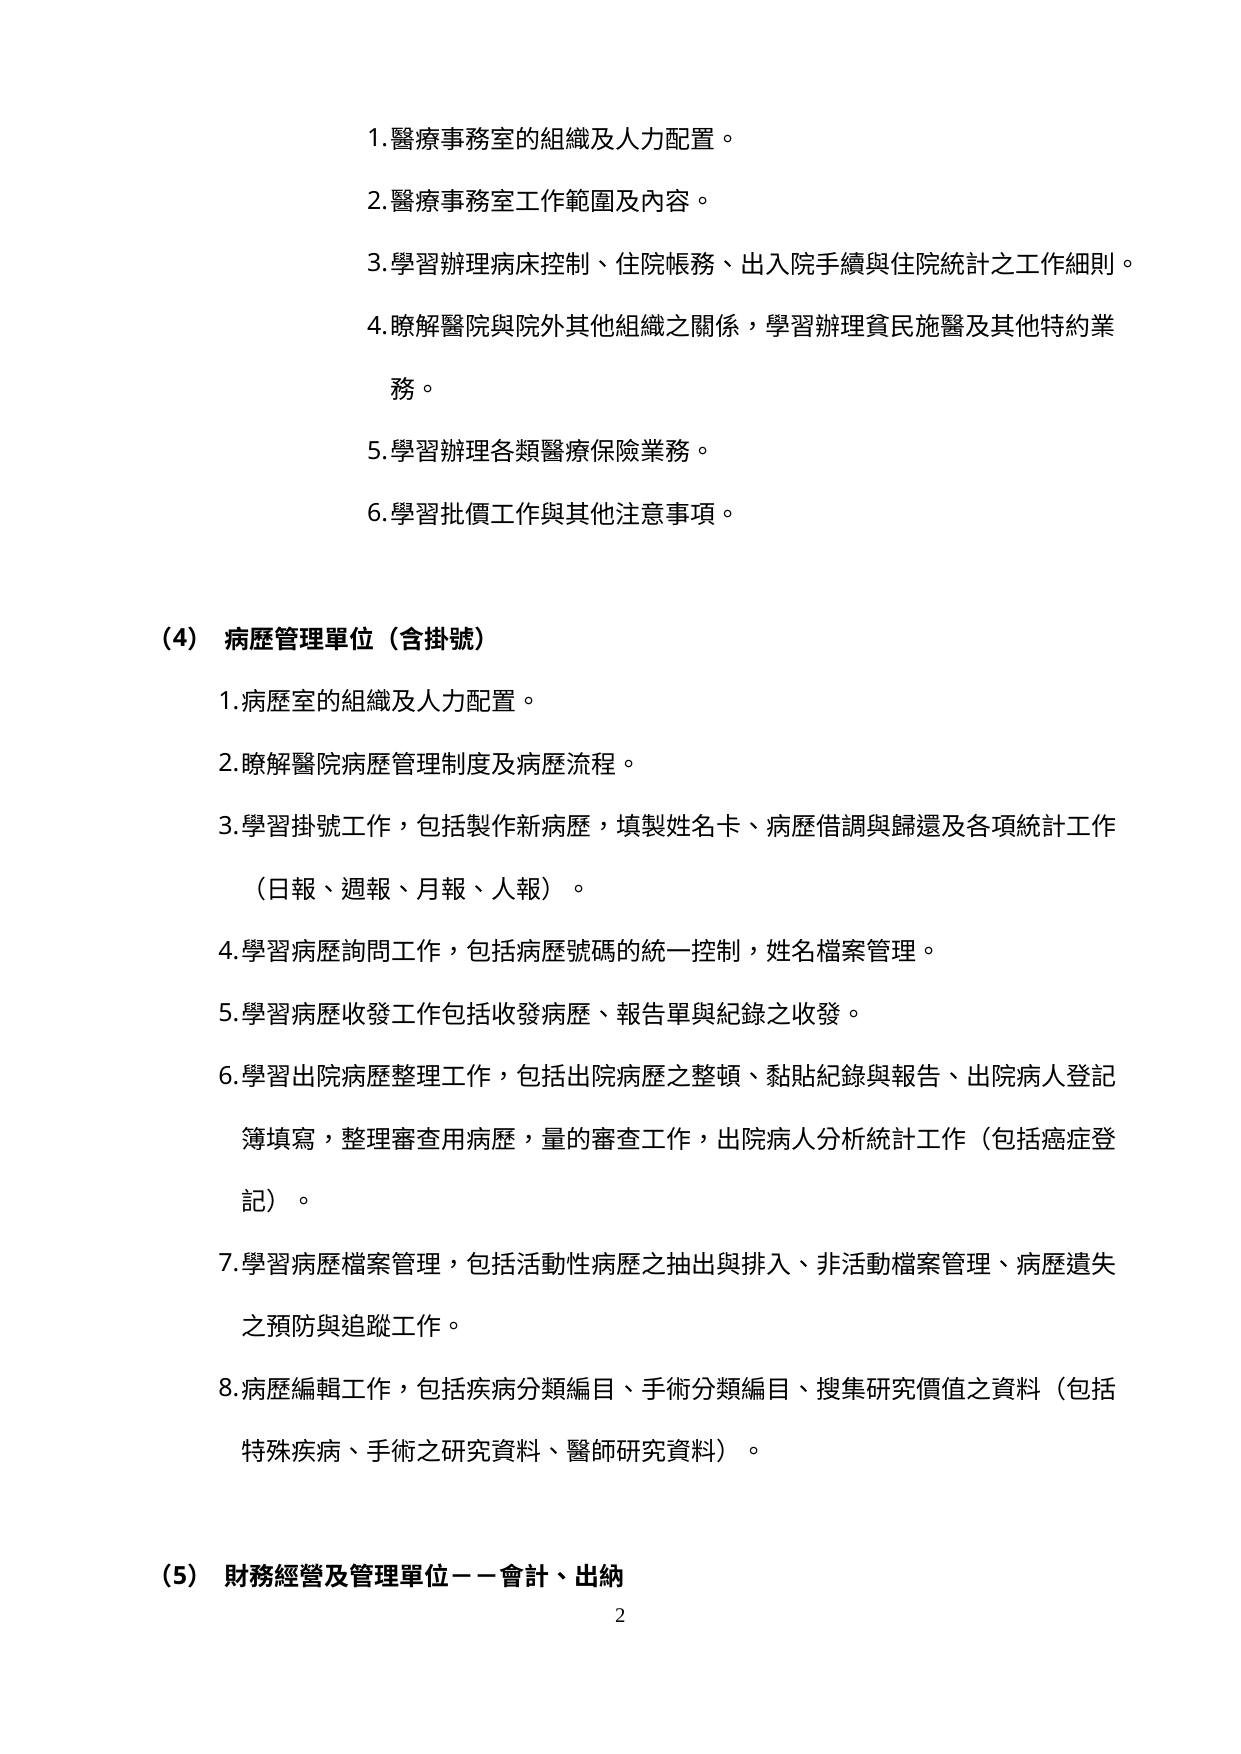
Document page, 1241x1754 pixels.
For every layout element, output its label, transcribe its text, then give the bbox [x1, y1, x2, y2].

list 醫療事務室工作範圍及內容。 [367, 158, 1118, 221]
list 學習辦理各類醫療保險業務。 [367, 408, 1118, 471]
list 瞭解醫院與院外其他組織之關係，學習辦理貧民施醫及其他特約業務。 [367, 283, 1118, 408]
list 病歷編輯工作，包括疾病分類編目、手術分類編目、搜集研究價值之資料（包括特殊疾病、手術之研究資料、醫師研究資料）。 [218, 1346, 1118, 1471]
list 病歷管理單位（含掛號） [148, 596, 1044, 658]
list 學習病歷收發工作包括收發病歷、報告單與紀錄之收發。 [218, 971, 1118, 1033]
list 財務經營及管理單位－－會計、出納 [148, 1533, 1044, 1596]
list 瞭解醫院病歷管理制度及病歷流程。 [218, 721, 1118, 783]
list 學習病歷檔案管理，包括活動性病歷之抽出與排入、非活動檔案管理、病歷遺失之預防與追蹤工作。 [218, 1221, 1118, 1346]
list 病歷室的組織及人力配置。 [218, 658, 1118, 721]
list 學習掛號工作，包括製作新病歷，填製姓名卡、病歷借調與歸還及各項統計工作（日報、週報、月報、人報）。 [218, 783, 1118, 908]
list 學習病歷詢問工作，包括病歷號碼的統一控制，姓名檔案管理。 [218, 908, 1118, 971]
list 醫療事務室的組織及人力配置。 [367, 96, 1118, 158]
list 學習出院病歷整理工作，包括出院病歷之整頓、黏貼紀錄與報告、出院病人登記簿填寫，整理審查用病歷，量的審查工作，出院病人分析統計工作（包括癌症登記）。 [218, 1033, 1118, 1221]
list 學習批價工作與其他注意事項。 [367, 471, 1118, 533]
list 學習辦理病床控制、住院帳務、出入院手續與住院統計之工作細則。 [367, 221, 1118, 283]
